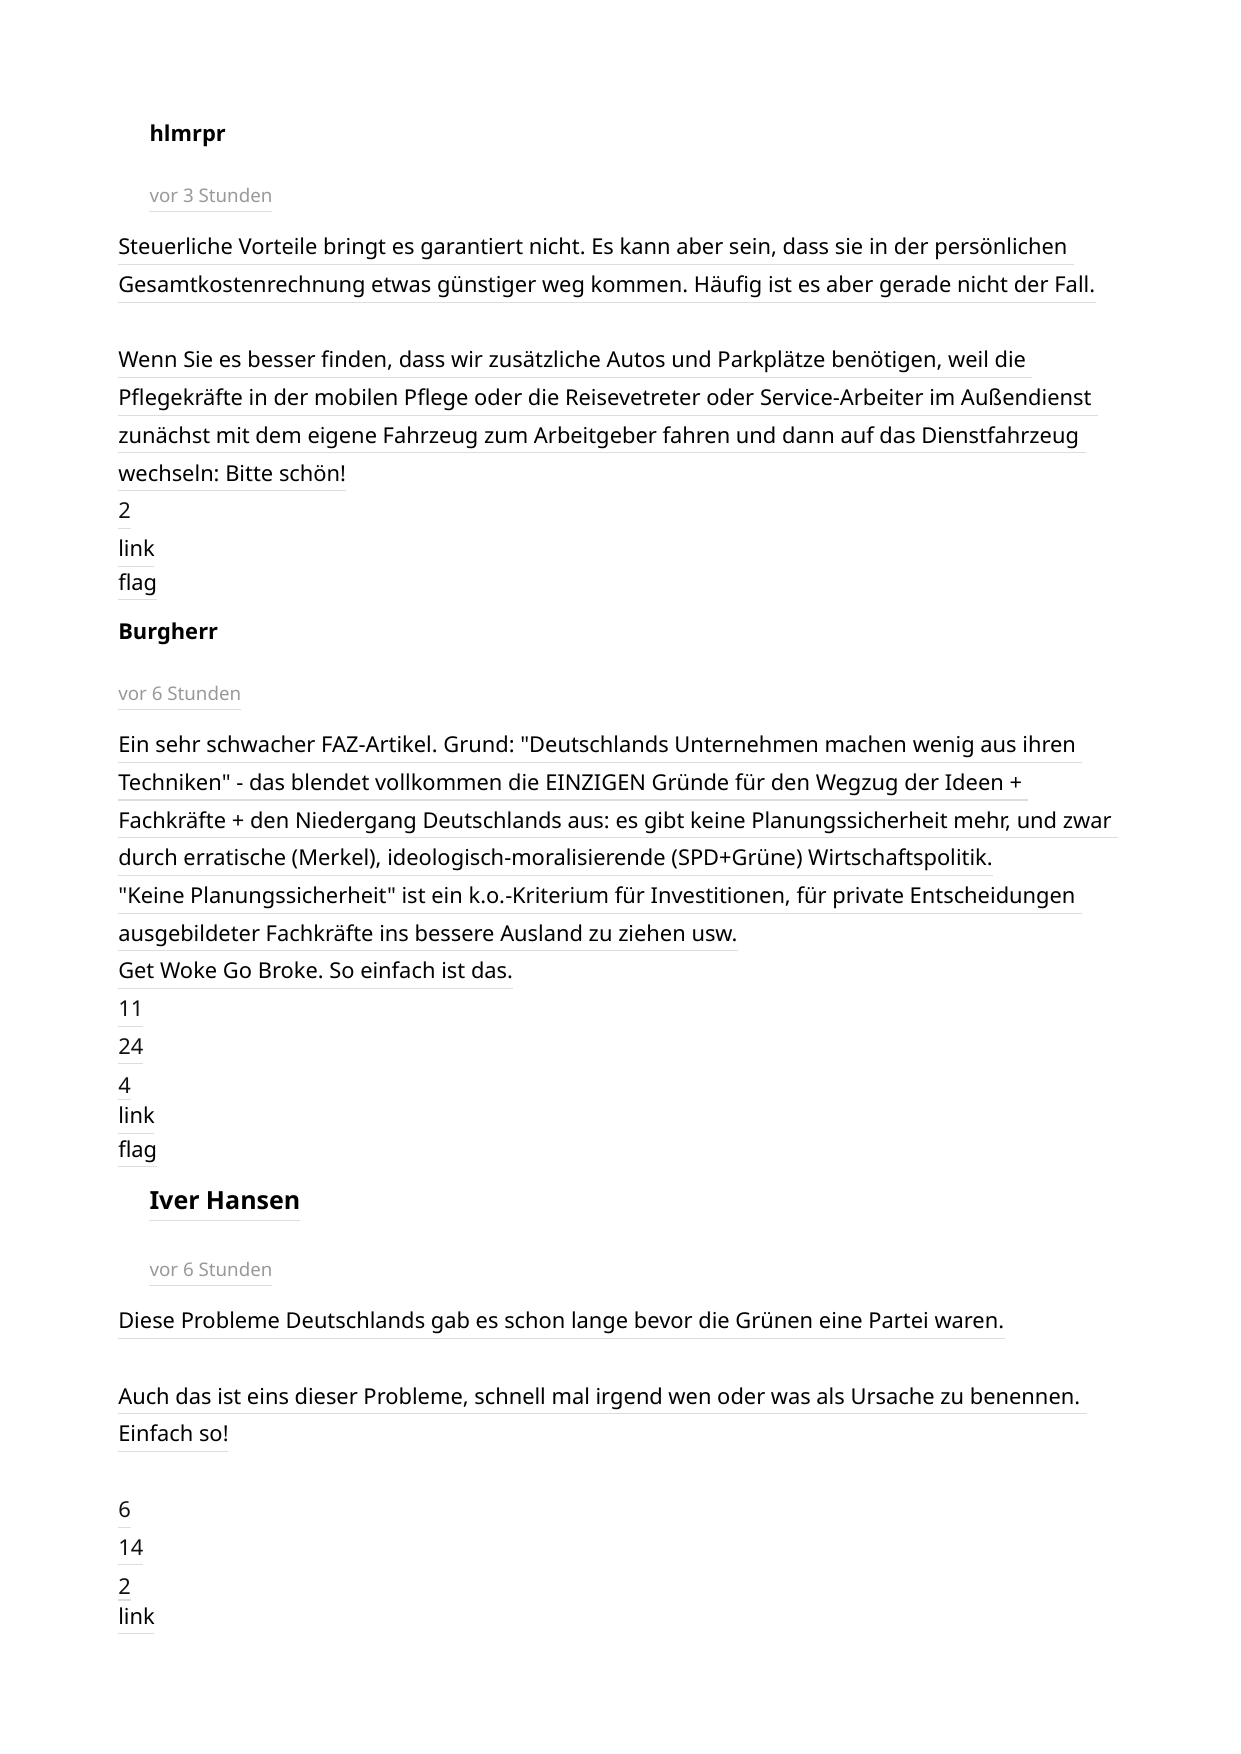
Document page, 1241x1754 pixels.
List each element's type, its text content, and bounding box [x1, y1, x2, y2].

text link [118, 533, 1122, 567]
text flag [118, 1134, 1122, 1167]
text vor 6 Stunden [118, 681, 1117, 710]
text flag [118, 567, 1122, 600]
text link [118, 1100, 1122, 1134]
text 2 [118, 495, 1122, 529]
text vor 6 Stunden [149, 1257, 1117, 1286]
text 24 [118, 1031, 1122, 1064]
text Ein sehr schwacher FAZ-Artikel. Grund: "Deutschlands Unternehmen machen wenig aus ihren Techniken" - das blendet vollkommen die EINZIGEN Gründe für den Wegzug der Ideen + Fachkräfte + den Niedergang Deutschlands aus: es gibt keine Planungssicherheit mehr, und zwar durch erratische (Merkel), ideologisch-moralisierende (SPD+Grüne) Wirtschaftspolitik. "Keine Planungssicherheit" ist ein k.o.-Kriterium für Investitionen, für private Entscheidungen ausgebildeter Fachkräfte ins bessere Ausland zu ziehen usw. Get Woke Go Broke. So einfach ist das. [118, 729, 1122, 989]
text 11 [118, 993, 1122, 1027]
text Diese Probleme Deutschlands gab es schon lange bevor die Grünen eine Partei waren. Auch das ist eins dieser Probleme, schnell mal irgend wen oder was als Ursache zu benennen. Einfach so! [118, 1305, 1122, 1490]
text 6 [118, 1494, 1122, 1528]
text 14 [118, 1532, 1122, 1565]
text hlmrpr [149, 118, 1122, 148]
text Burgherr [118, 616, 1122, 646]
text Steuerliche Vorteile bringt es garantiert nicht. Es kann aber sein, dass sie in der persönlichen Gesamtkostenrechnung etwas günstiger weg kommen. Häufig ist es aber gerade nicht der Fall. Wenn Sie es besser finden, dass wir zusätzliche Autos und Parkplätze benötigen, weil die Pflegekräfte in der mobilen Pflege oder die Reisevetreter oder Service-Arbeiter im Außendienst zunächst mit dem eigene Fahrzeug zum Arbeitgeber fahren und dann auf das Dienstfahrzeug wechseln: Bitte schön! [118, 231, 1122, 491]
text link [118, 1601, 1122, 1634]
text vor 3 Stunden [149, 183, 1117, 212]
text Iver Hansen [149, 1183, 1122, 1221]
text 4 [118, 1068, 1122, 1100]
text 2 [118, 1569, 1122, 1601]
